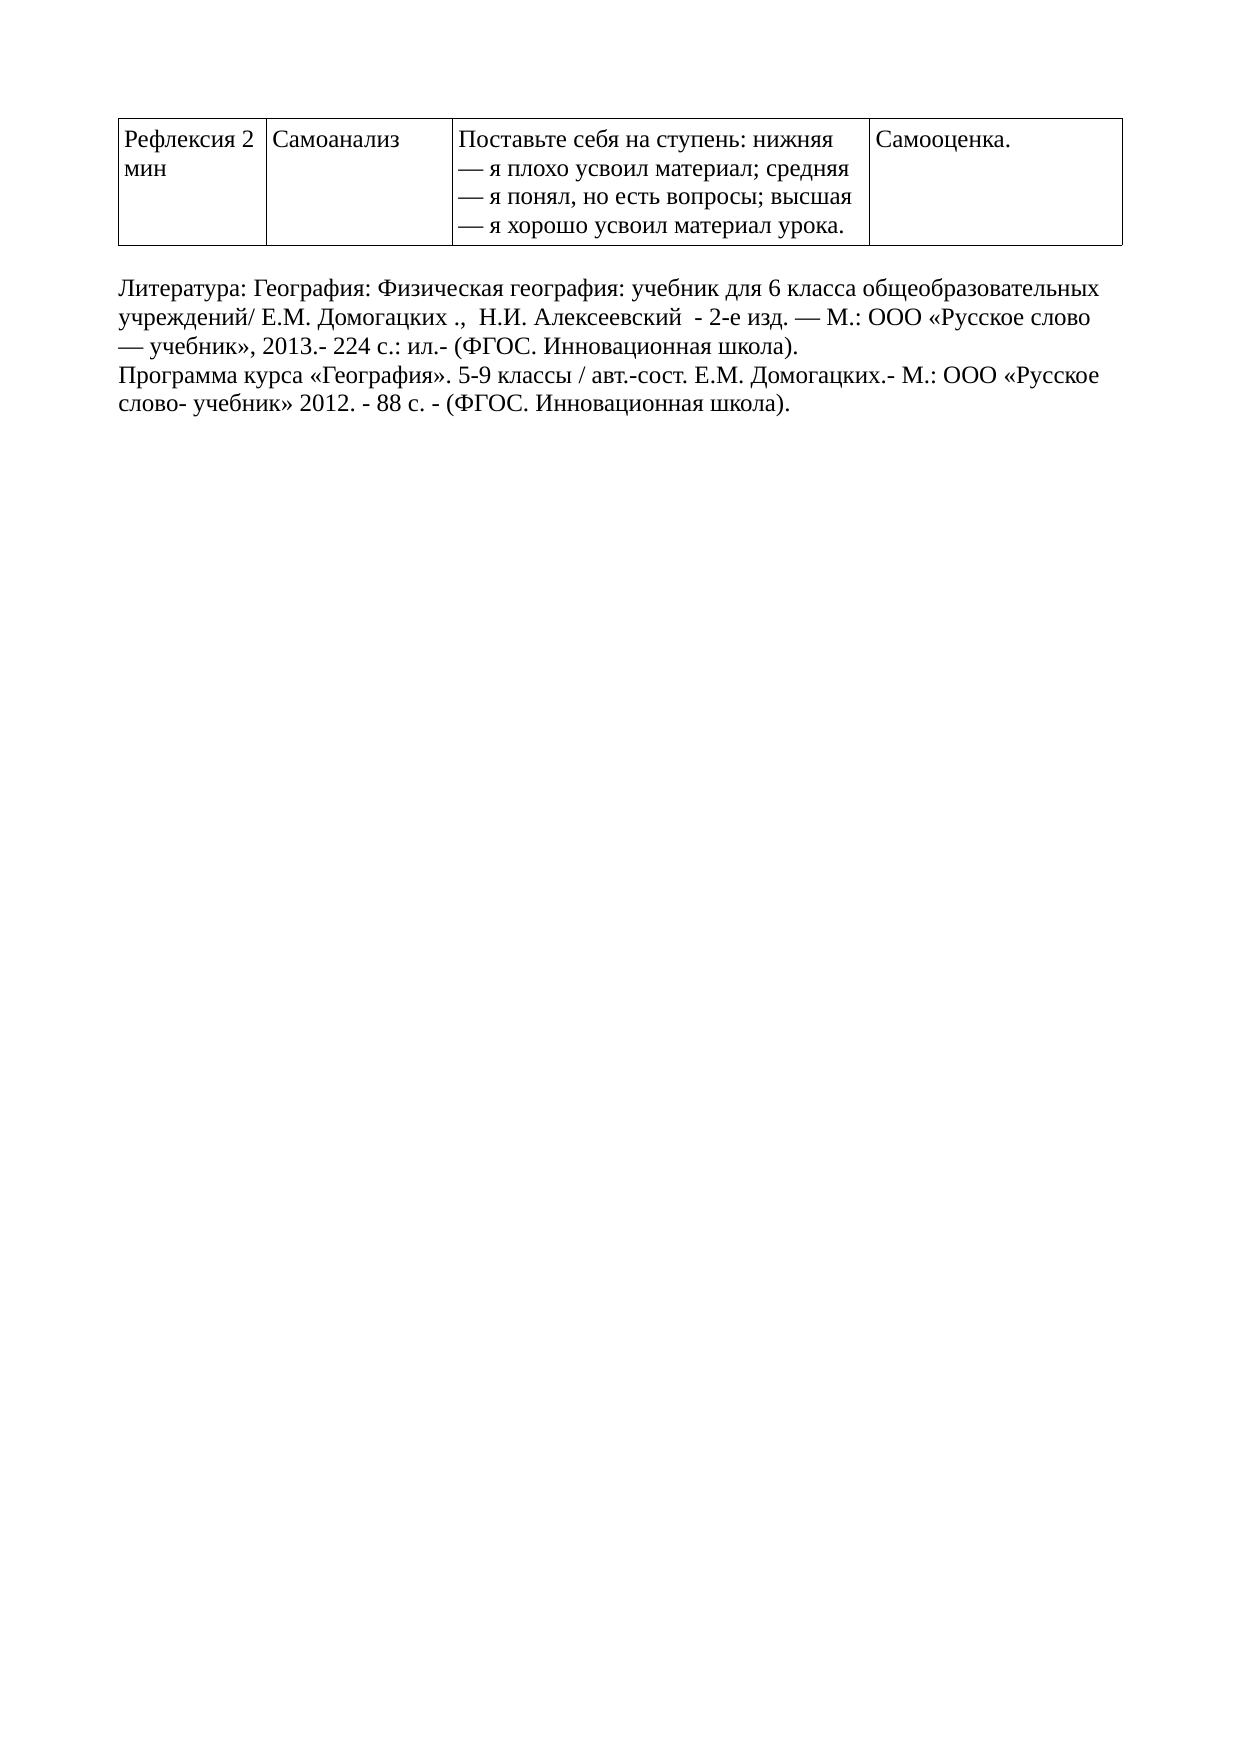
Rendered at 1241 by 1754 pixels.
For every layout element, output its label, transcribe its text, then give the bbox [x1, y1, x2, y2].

table_cell Рефлексия 2 мин [119, 119, 266, 245]
text Литература: География: Физическая география: учебник для 6 класса общеобразовательных учреждений/ Е.М. Домогацких ., Н.И. Алексеевский - 2-е изд. — М.: ООО «Русское слово — учебник», 2013.- 224 с.: ил.- (ФГОС. Инновационная школа). [118, 273, 1122, 360]
text Программа курса «География». 5-9 классы / авт.-сост. Е.М. Домогацких.- М.: ООО «Русское слово- учебник» 2012. - 88 с. - (ФГОС. Инновационная школа). [118, 360, 1122, 417]
table_cell Самоанализ [267, 119, 452, 245]
table_cell Самооценка. [870, 119, 1122, 245]
table_cell Поставьте себя на ступень: нижняя — я плохо усвоил материал; средняя — я понял, но есть вопросы; высшая — я хорошо усвоил материал урока. [453, 119, 869, 245]
